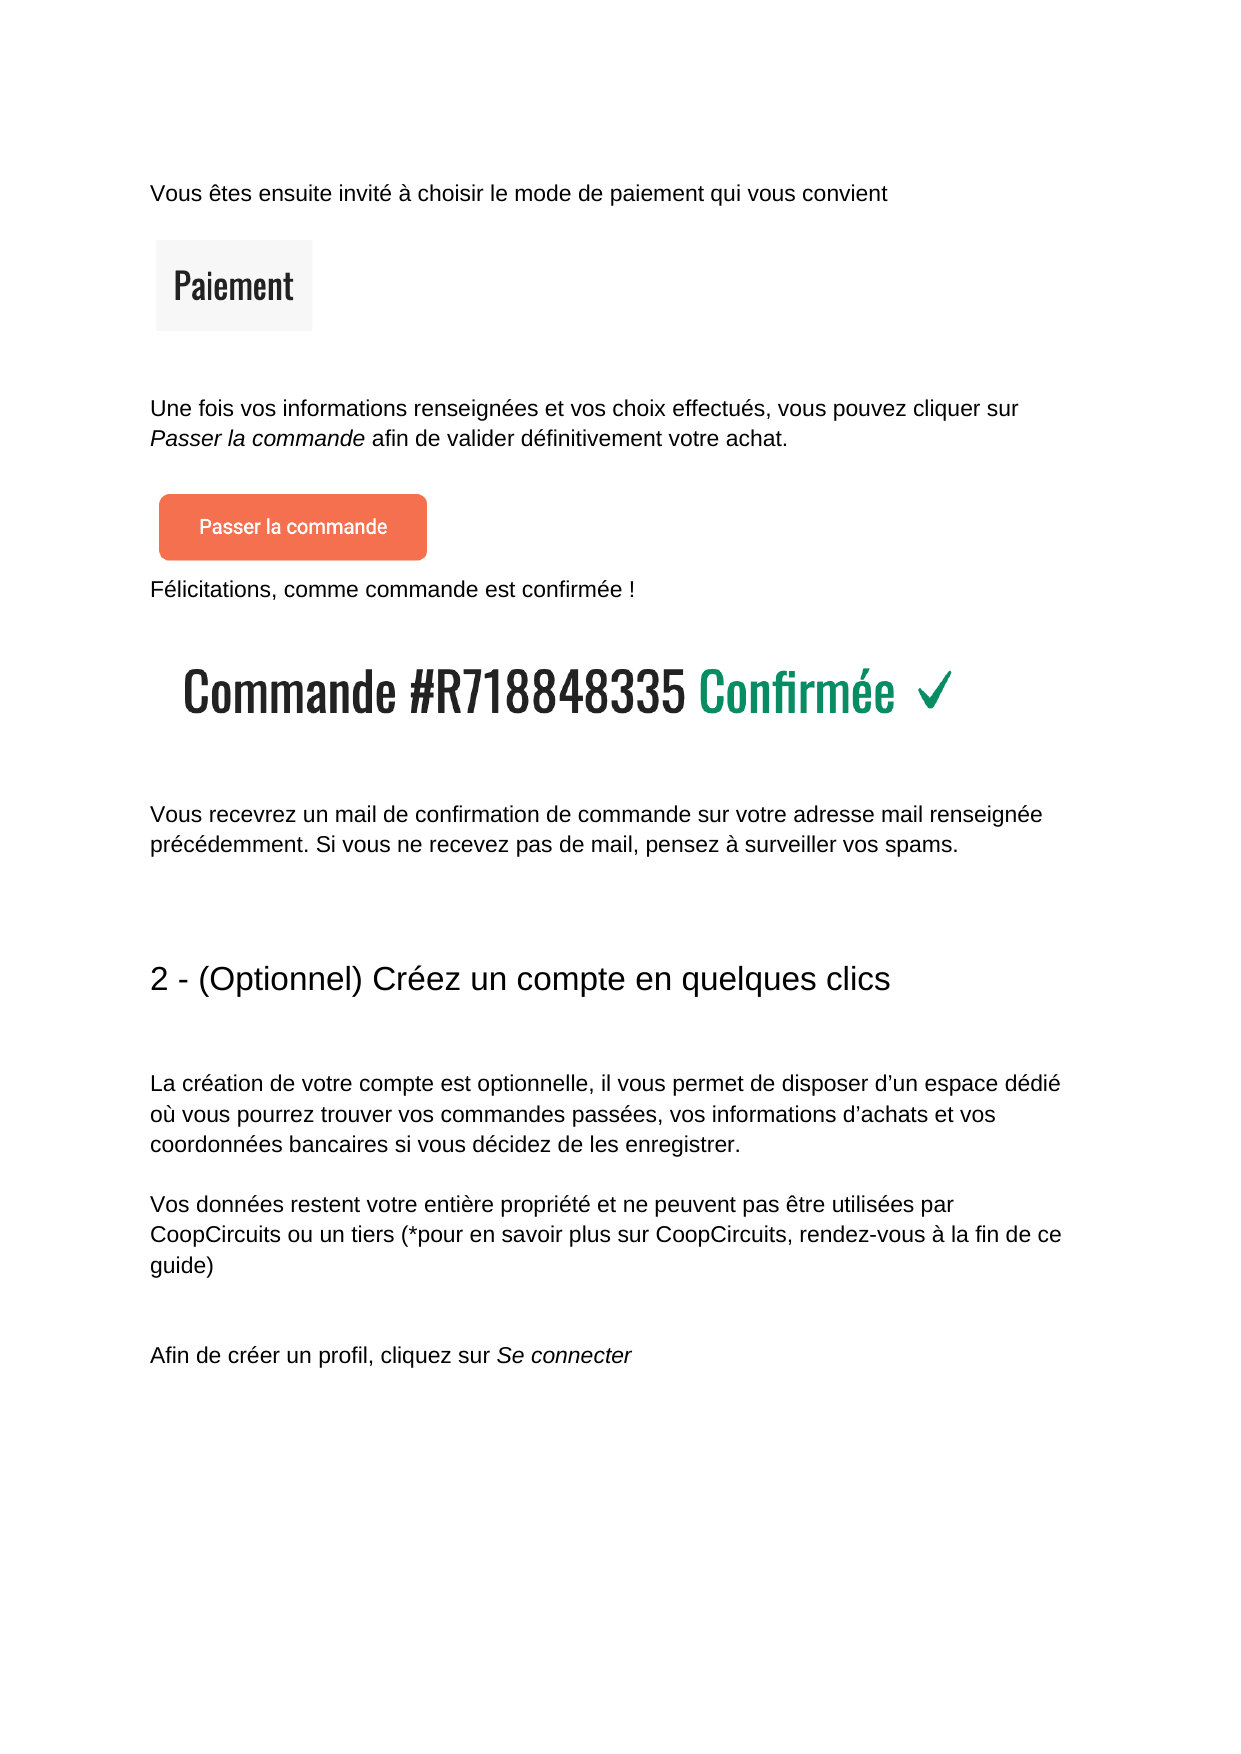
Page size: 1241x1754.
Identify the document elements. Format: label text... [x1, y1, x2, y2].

text Afin de créer un profil, cliquez sur Se connecter [150, 1342, 1090, 1368]
text La création de votre compte est optionnelle, il vous permet de disposer d’un espace dédié où vous pourrez trouver vos commandes passées, vos informations d’achats et vos coordonnées bancaires si vous décidez de les enregistrer. [150, 1070, 1090, 1157]
text Vous êtes ensuite invité à choisir le mode de paiement qui vous convient [150, 180, 1090, 207]
picture [150, 636, 986, 737]
text Une fois vos informations renseignées et vos choix effectués, vous pouvez cliquer sur Passer la commande afin de valider définitivement votre achat. [150, 395, 1090, 451]
picture [156, 240, 313, 331]
text Vos données restent votre entière propriété et ne peuvent pas être utilisées par CoopCircuits ou un tiers (*pour en savoir plus sur CoopCircuits, rendez-vous à la fin de ce guide) [150, 1161, 1090, 1278]
text Félicitations, comme commande est confirmée ! [150, 576, 1090, 602]
picture [150, 485, 437, 573]
text Vous recevrez un mail de confirmation de commande sur votre adresse mail renseignée précédemment. Si vous ne recevez pas de mail, pensez à surveiller vos spams. [150, 801, 1090, 857]
subtitle 2 - (Optionnel) Créez un compte en quelques clics [150, 959, 1090, 997]
